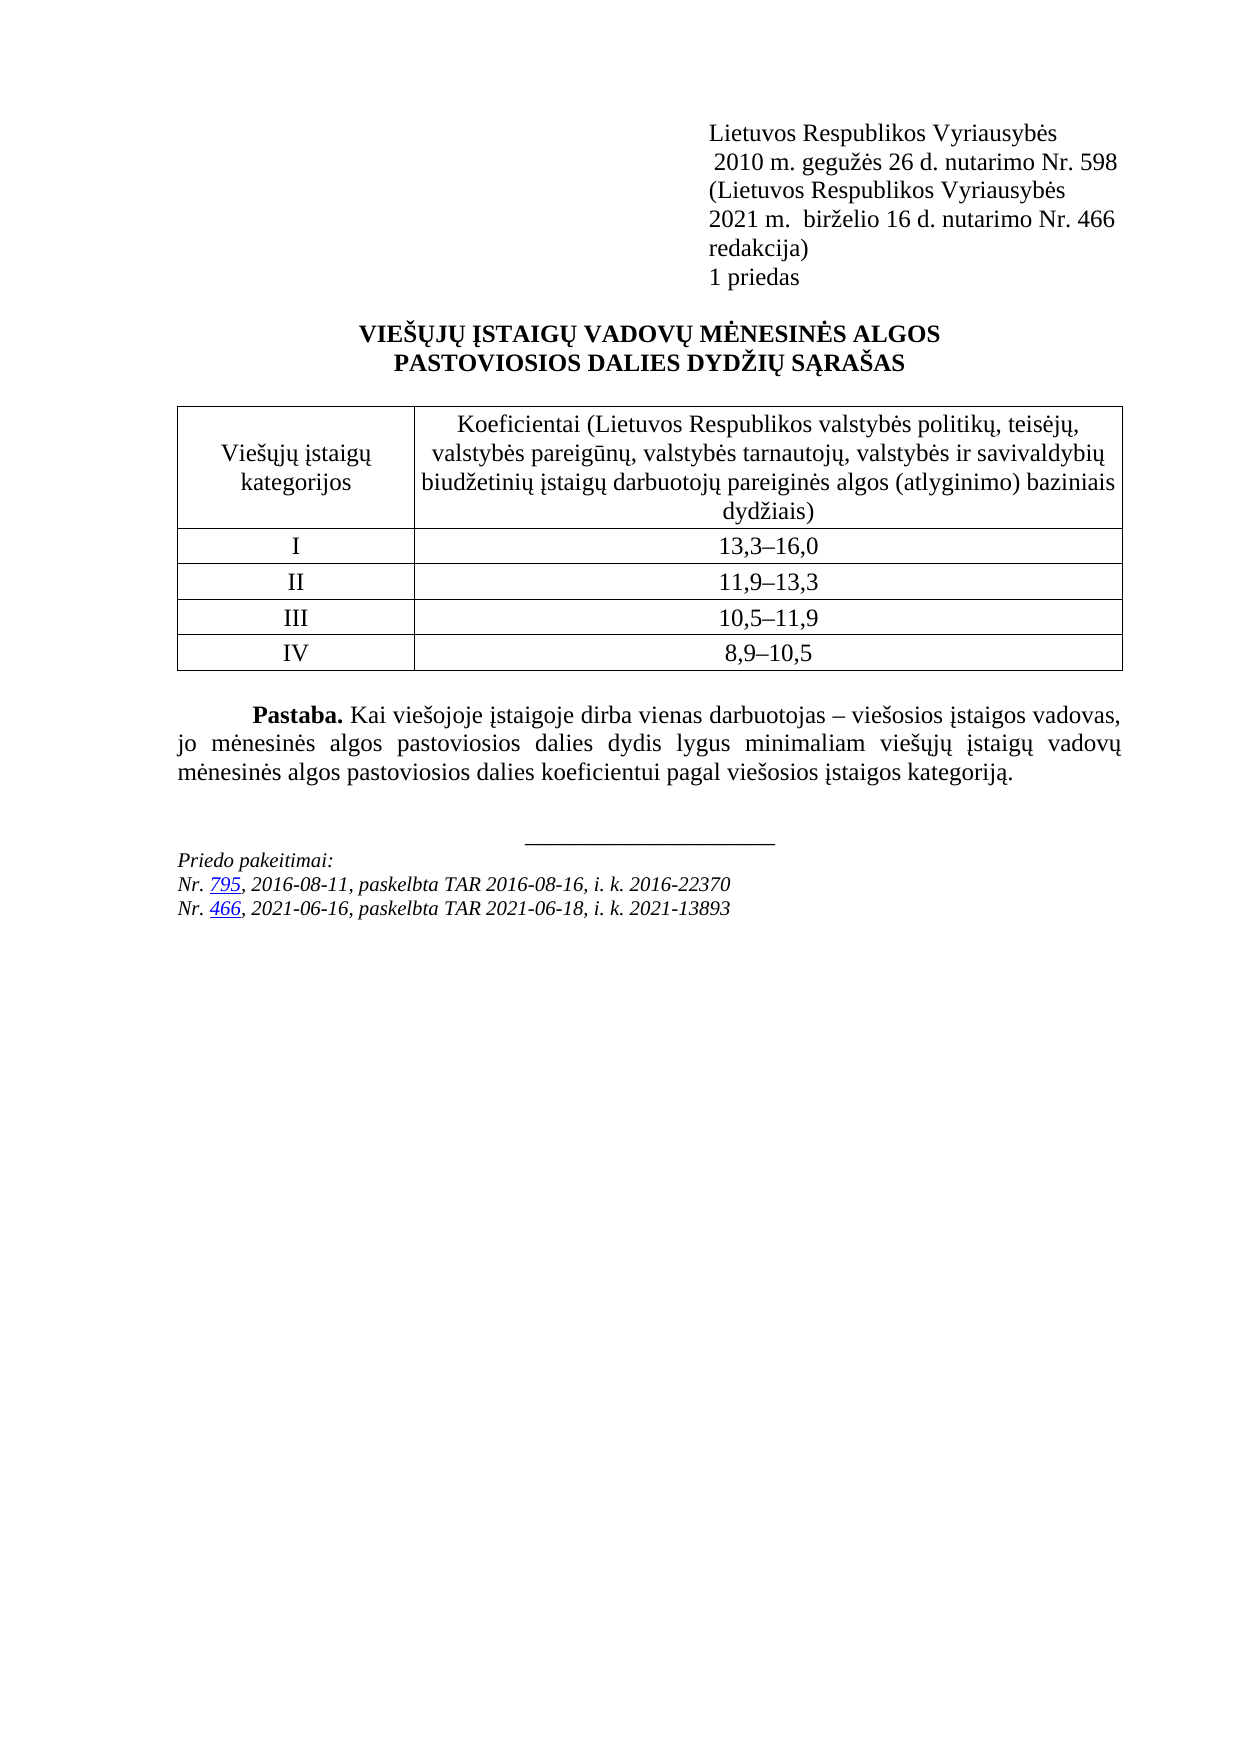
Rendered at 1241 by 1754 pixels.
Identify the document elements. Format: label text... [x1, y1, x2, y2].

text Nr. 466, 2021-06-16, paskelbta TAR 2021-06-18, i. k. 2021-13893 [177, 896, 1122, 920]
text redakcija) [709, 233, 1122, 262]
table_header Koeficientai (Lietuvos Respublikos valstybės politikų, teisėjų, valstybės pareigūnų, valstybės tarnautojų, valstybės ir savivaldybių biudžetinių įstaigų darbuotojų pareiginės algos (atlyginimo) baziniais dydžiais) [415, 407, 1122, 527]
text 2010 m. gegužės 26 d. nutarimo Nr. 598 [709, 147, 1122, 176]
table_cell II [178, 564, 414, 599]
table_cell 13,3–16,0 [415, 529, 1122, 563]
table_cell I [178, 529, 414, 563]
text Lietuvos Respublikos Vyriausybės [709, 118, 1122, 147]
table_cell IV [178, 635, 414, 670]
text ____________________ [177, 819, 1122, 848]
table_header Viešųjų įstaigų kategorijos [178, 407, 414, 527]
text (Lietuvos Respublikos Vyriausybės [709, 176, 1122, 204]
text Pastaba. Kai viešojoje įstaigoje dirba vienas darbuotojas – viešosios įstaigos vadovas, jo mėnesinės algos pastoviosios dalies dydis lygus minimaliam viešųjų įstaigų vadovų mėnesinės algos pastoviosios dalies koeficientui pagal viešosios įstaigos kategoriją. [177, 700, 1122, 786]
table_cell 11,9–13,3 [415, 564, 1122, 599]
text VIEŠŲJŲ ĮSTAIGŲ VADOVŲ MĖNESINĖS ALGOS [177, 319, 1122, 348]
table_cell 10,5–11,9 [415, 600, 1122, 634]
table_cell 8,9–10,5 [415, 635, 1122, 670]
text 1 priedas [709, 262, 1122, 291]
text 2021 m. birželio 16 d. nutarimo Nr. 466 [709, 204, 1122, 233]
text Priedo pakeitimai: [177, 848, 1122, 872]
text Nr. 795, 2016-08-11, paskelbta TAR 2016-08-16, i. k. 2016-22370 [177, 872, 1122, 896]
text PASTOVIOSIOS DALIES DYDŽIŲ SĄRAŠAS [177, 348, 1122, 377]
table_cell III [178, 600, 414, 634]
